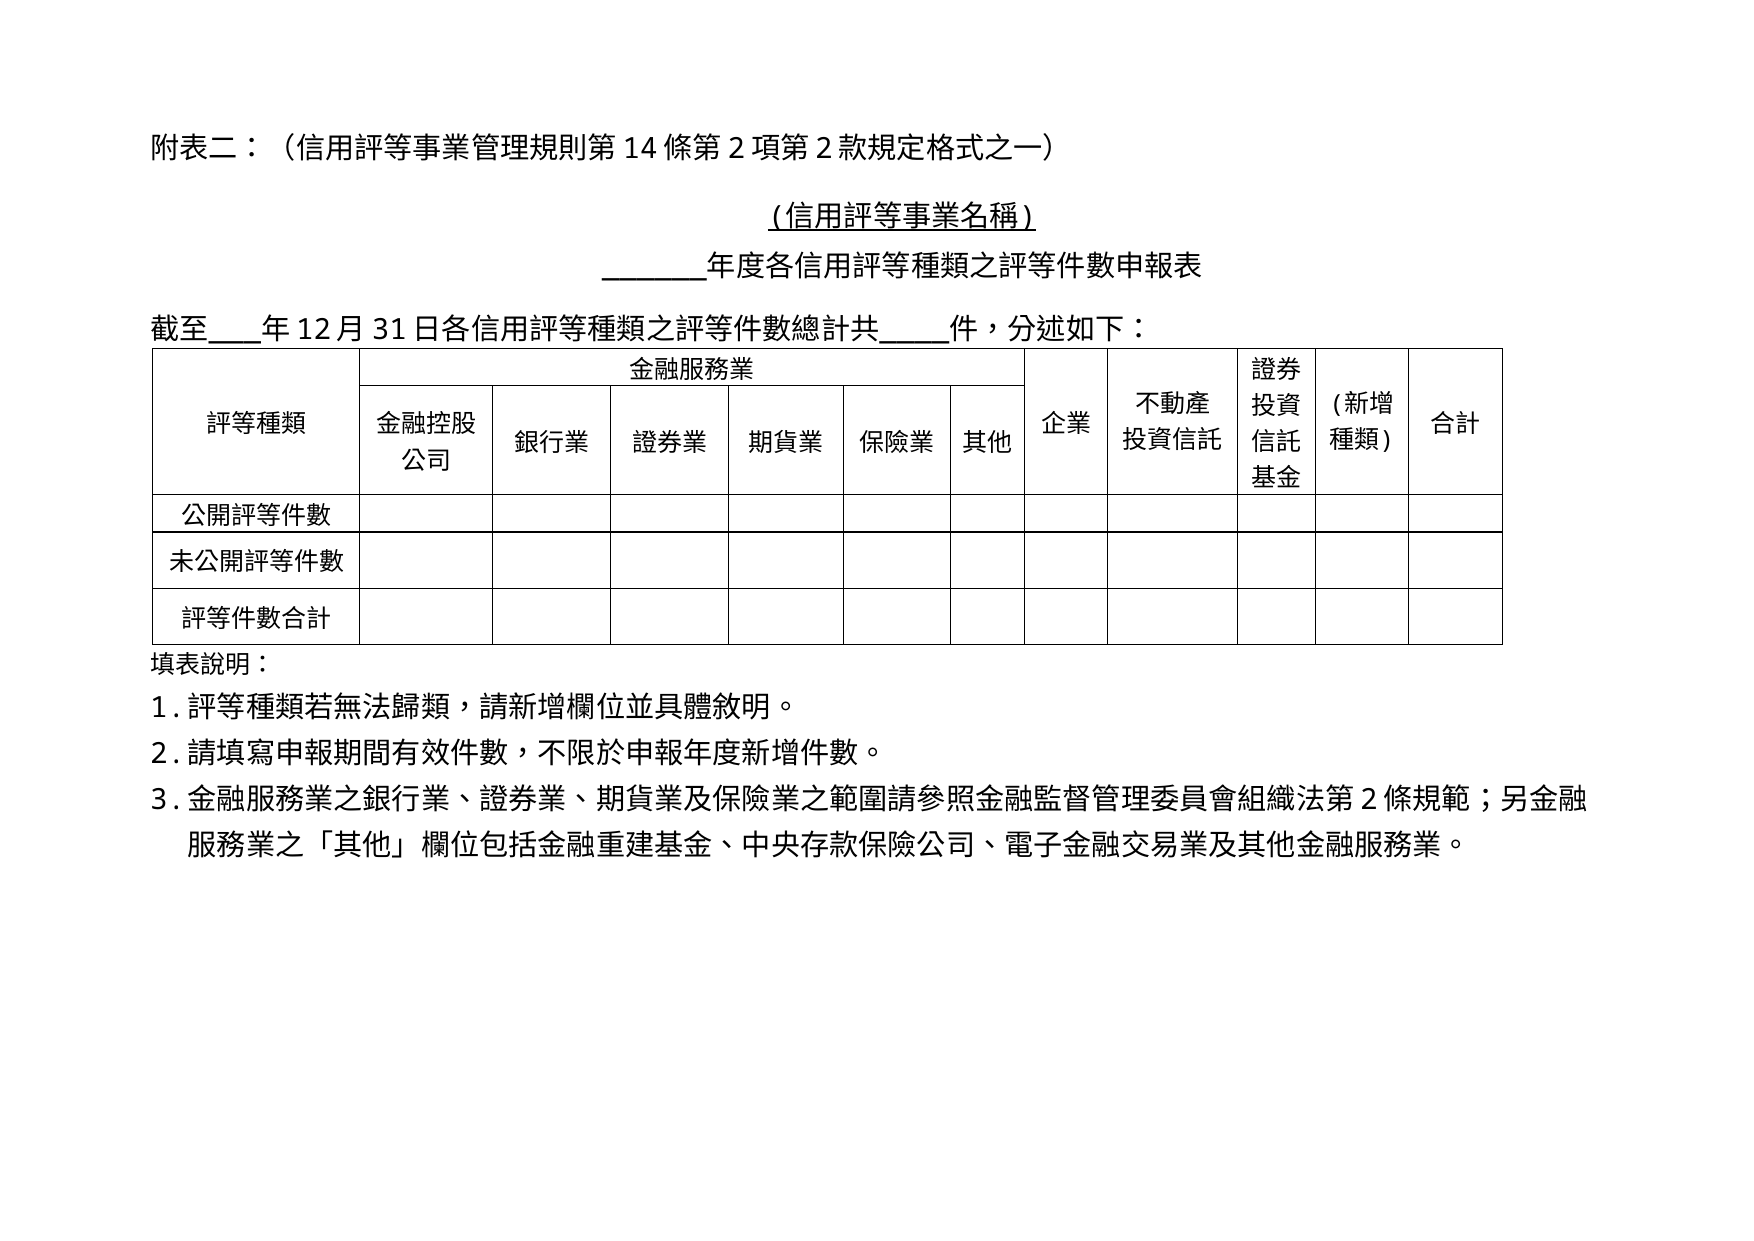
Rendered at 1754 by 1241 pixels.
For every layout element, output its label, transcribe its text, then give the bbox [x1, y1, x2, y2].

text 填表說明： [150, 645, 1604, 681]
table_header 金融服務業 [360, 349, 1024, 385]
table_header (新增 種類) [1316, 349, 1408, 494]
table_header 合計 [1409, 349, 1502, 494]
table_cell [1238, 495, 1315, 531]
table_cell [729, 495, 843, 531]
table_cell [611, 589, 728, 644]
table_cell [1238, 589, 1315, 644]
table_cell [1025, 589, 1107, 644]
table_cell 未公開評等件數 [153, 533, 359, 588]
table_cell 證券業 [611, 386, 728, 494]
table_cell [611, 495, 728, 531]
list 請填寫申報期間有效件數，不限於申報年度新增件數。 [150, 727, 1604, 773]
table_cell 其他 [951, 386, 1024, 494]
table_cell [844, 589, 950, 644]
table_cell [844, 533, 950, 588]
table_header 評等種類 [153, 349, 359, 494]
table_cell [1409, 589, 1502, 644]
list 金融服務業之銀行業、證券業、期貨業及保險業之範圍請參照金融監督管理委員會組織法第2條規範；另金融服務業之「其他」欄位包括金融重建基金、中央存款保險公司、電子金融交易業及其他金融服務業。 [150, 773, 1604, 864]
table_cell [360, 495, 492, 531]
table_cell [1238, 533, 1315, 588]
table_cell [951, 589, 1024, 644]
table_cell 評等件數合計 [153, 589, 359, 644]
table_cell 銀行業 [493, 386, 610, 494]
list 評等種類若無法歸類，請新增欄位並具體敘明。 [150, 681, 1604, 727]
table_cell [844, 495, 950, 531]
table_cell [360, 533, 492, 588]
text (信用評等事業名稱) [200, 187, 1604, 237]
table_cell [360, 589, 492, 644]
table_cell [493, 495, 610, 531]
table_cell [1316, 495, 1408, 531]
table_cell [1409, 533, 1502, 588]
table_cell [729, 589, 843, 644]
table_cell [493, 589, 610, 644]
table_cell [1108, 589, 1237, 644]
table_cell [1409, 495, 1502, 531]
table_header 不動產 投資信託 [1108, 349, 1237, 494]
table_cell [729, 533, 843, 588]
table_cell [1316, 589, 1408, 644]
table_header 證券 投資 信託 基金 [1238, 349, 1315, 494]
table_cell [493, 533, 610, 588]
table_cell [951, 495, 1024, 531]
table_cell 期貨業 [729, 386, 843, 494]
table_cell [1316, 533, 1408, 588]
table_cell [1025, 495, 1107, 531]
text 附表二：（信用評等事業管理規則第14條第2項第2款規定格式之一） [150, 118, 1604, 168]
table_cell [1025, 533, 1107, 588]
table_cell [1108, 533, 1237, 588]
text 截至___年12月31日各信用評等種類之評等件數總計共____件，分述如下： [150, 306, 1604, 348]
table_cell [1108, 495, 1237, 531]
table_cell 公開評等件數 [153, 495, 359, 531]
table_header 企業 [1025, 349, 1107, 494]
table_cell 金融控股 公司 [360, 386, 492, 494]
table_cell [951, 533, 1024, 588]
table_cell [611, 533, 728, 588]
table_cell 保險業 [844, 386, 950, 494]
text ______年度各信用評等種類之評等件數申報表 [200, 237, 1604, 287]
